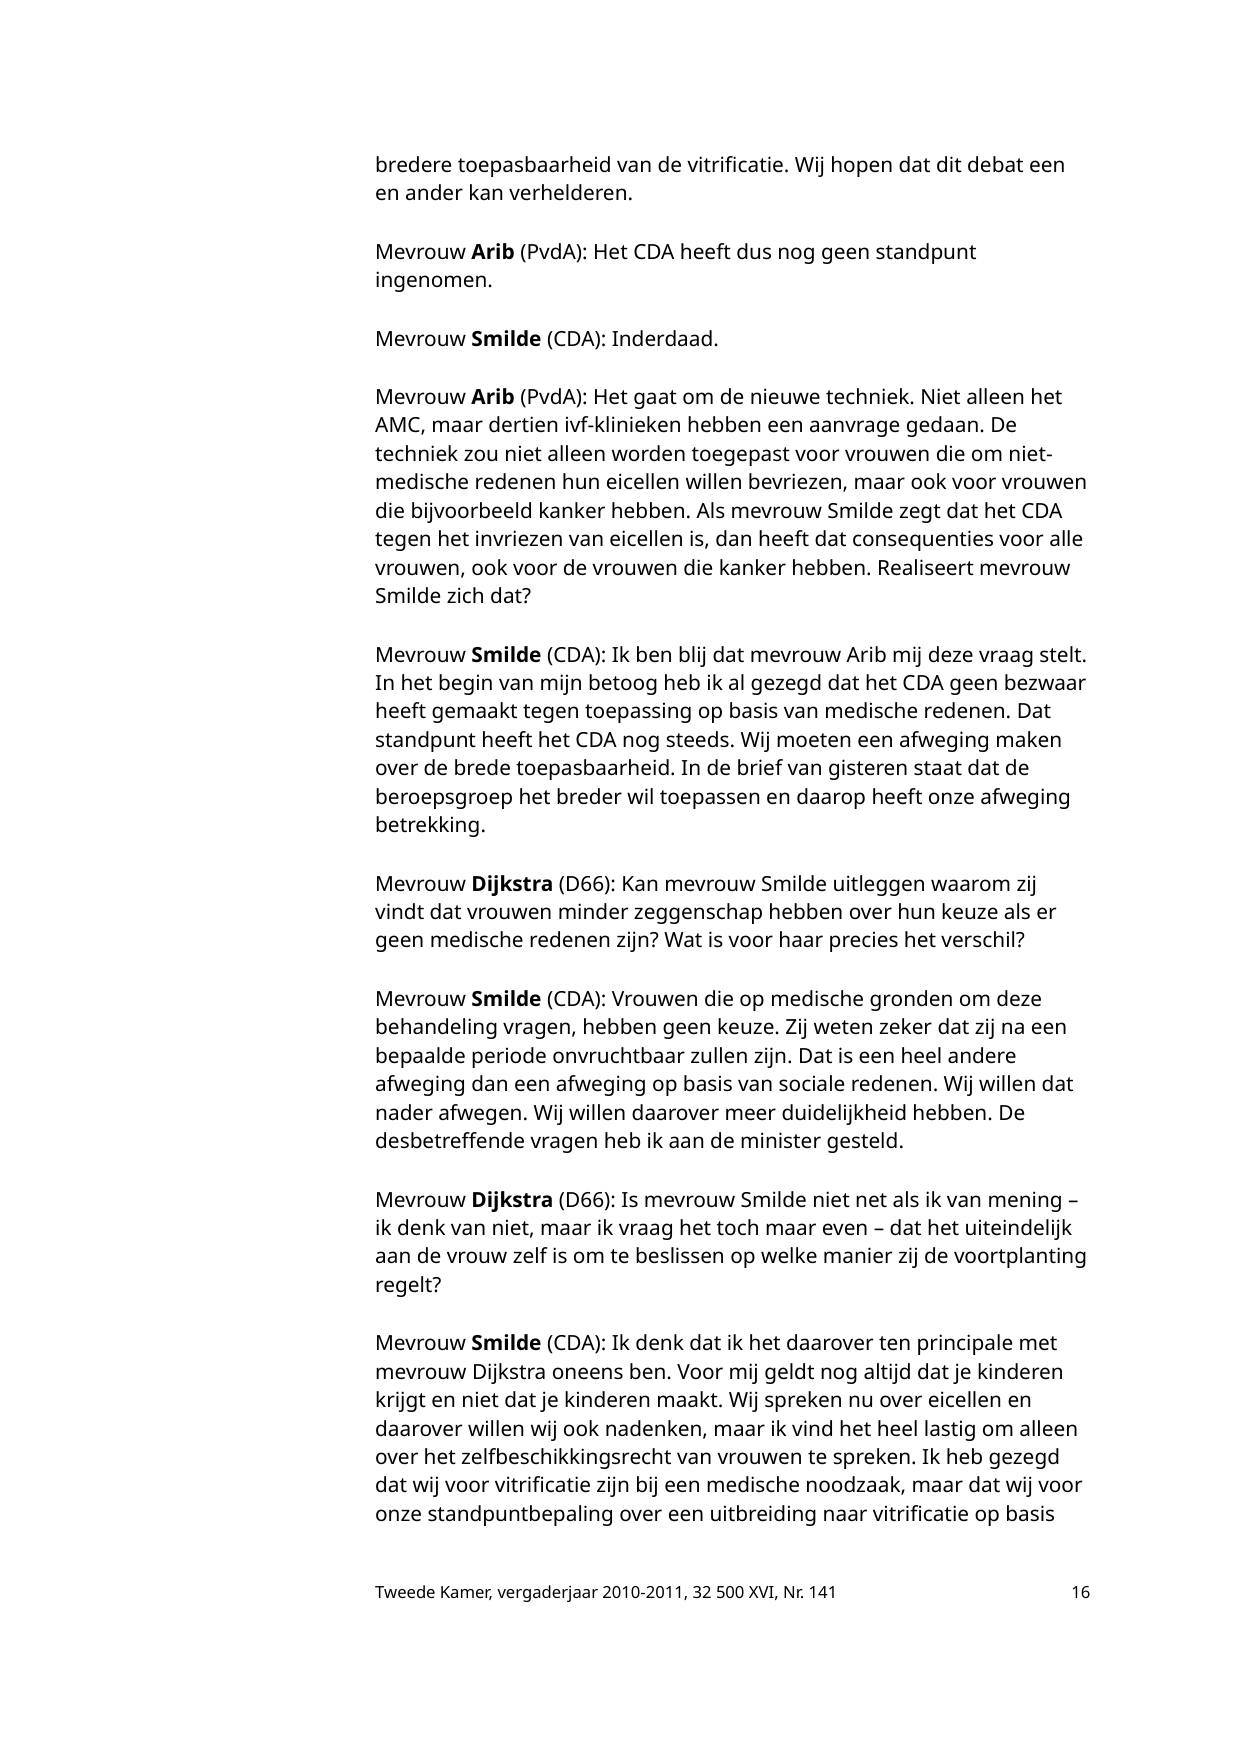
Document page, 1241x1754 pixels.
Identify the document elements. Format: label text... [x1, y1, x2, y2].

text Mevrouw Smilde (CDA): Ik denk dat ik het daarover ten principale met mevrouw Dijkstra oneens ben. Voor mij geldt nog altijd dat je kinderen krijgt en niet dat je kinderen maakt. Wij spreken nu over eicellen en daarover willen wij ook nadenken, maar ik vind het heel lastig om alleen over het zelfbeschikkingsrecht van vrouwen te spreken. Ik heb gezegd dat wij voor vitrificatie zijn bij een medische noodzaak, maar dat wij voor onze standpuntbepaling over een uitbreiding naar vitrificatie op basis [375, 1328, 1090, 1527]
text bredere toepasbaarheid van de vitrificatie. Wij hopen dat dit debat een en ander kan verhelderen. [375, 150, 1090, 207]
text Mevrouw Dijkstra (D66): Kan mevrouw Smilde uitleggen waarom zij vindt dat vrouwen minder zeggenschap hebben over hun keuze als er geen medische redenen zijn? Wat is voor haar precies het verschil? [375, 869, 1090, 954]
text Mevrouw Smilde (CDA): Vrouwen die op medische gronden om deze behandeling vragen, hebben geen keuze. Zij weten zeker dat zij na een bepaalde periode onvruchtbaar zullen zijn. Dat is een heel andere afweging dan een afweging op basis van sociale redenen. Wij willen dat nader afwegen. Wij willen daarover meer duidelijkheid hebben. De desbetreffende vragen heb ik aan de minister gesteld. [375, 984, 1090, 1155]
text Mevrouw Smilde (CDA): Ik ben blij dat mevrouw Arib mij deze vraag stelt. In het begin van mijn betoog heb ik al gezegd dat het CDA geen bezwaar heeft gemaakt tegen toepassing op basis van medische redenen. Dat standpunt heeft het CDA nog steeds. Wij moeten een afweging maken over de brede toepasbaarheid. In de brief van gisteren staat dat de beroepsgroep het breder wil toepassen en daarop heeft onze afweging betrekking. [375, 640, 1090, 839]
text Mevrouw Smilde (CDA): Inderdaad. [375, 324, 1090, 352]
text Mevrouw Dijkstra (D66): Is mevrouw Smilde niet net als ik van mening – ik denk van niet, maar ik vraag het toch maar even – dat het uiteindelijk aan de vrouw zelf is om te beslissen op welke manier zij de voortplanting regelt? [375, 1185, 1090, 1298]
text Mevrouw Arib (PvdA): Het CDA heeft dus nog geen standpunt ingenomen. [375, 237, 1090, 294]
text Mevrouw Arib (PvdA): Het gaat om de nieuwe techniek. Niet alleen het AMC, maar dertien ivf-klinieken hebben een aanvrage gedaan. De techniek zou niet alleen worden toegepast voor vrouwen die om niet-medische redenen hun eicellen willen bevriezen, maar ook voor vrouwen die bijvoorbeeld kanker hebben. Als mevrouw Smilde zegt dat het CDA tegen het invriezen van eicellen is, dan heeft dat consequenties voor alle vrouwen, ook voor de vrouwen die kanker hebben. Realiseert mevrouw Smilde zich dat? [375, 382, 1090, 610]
